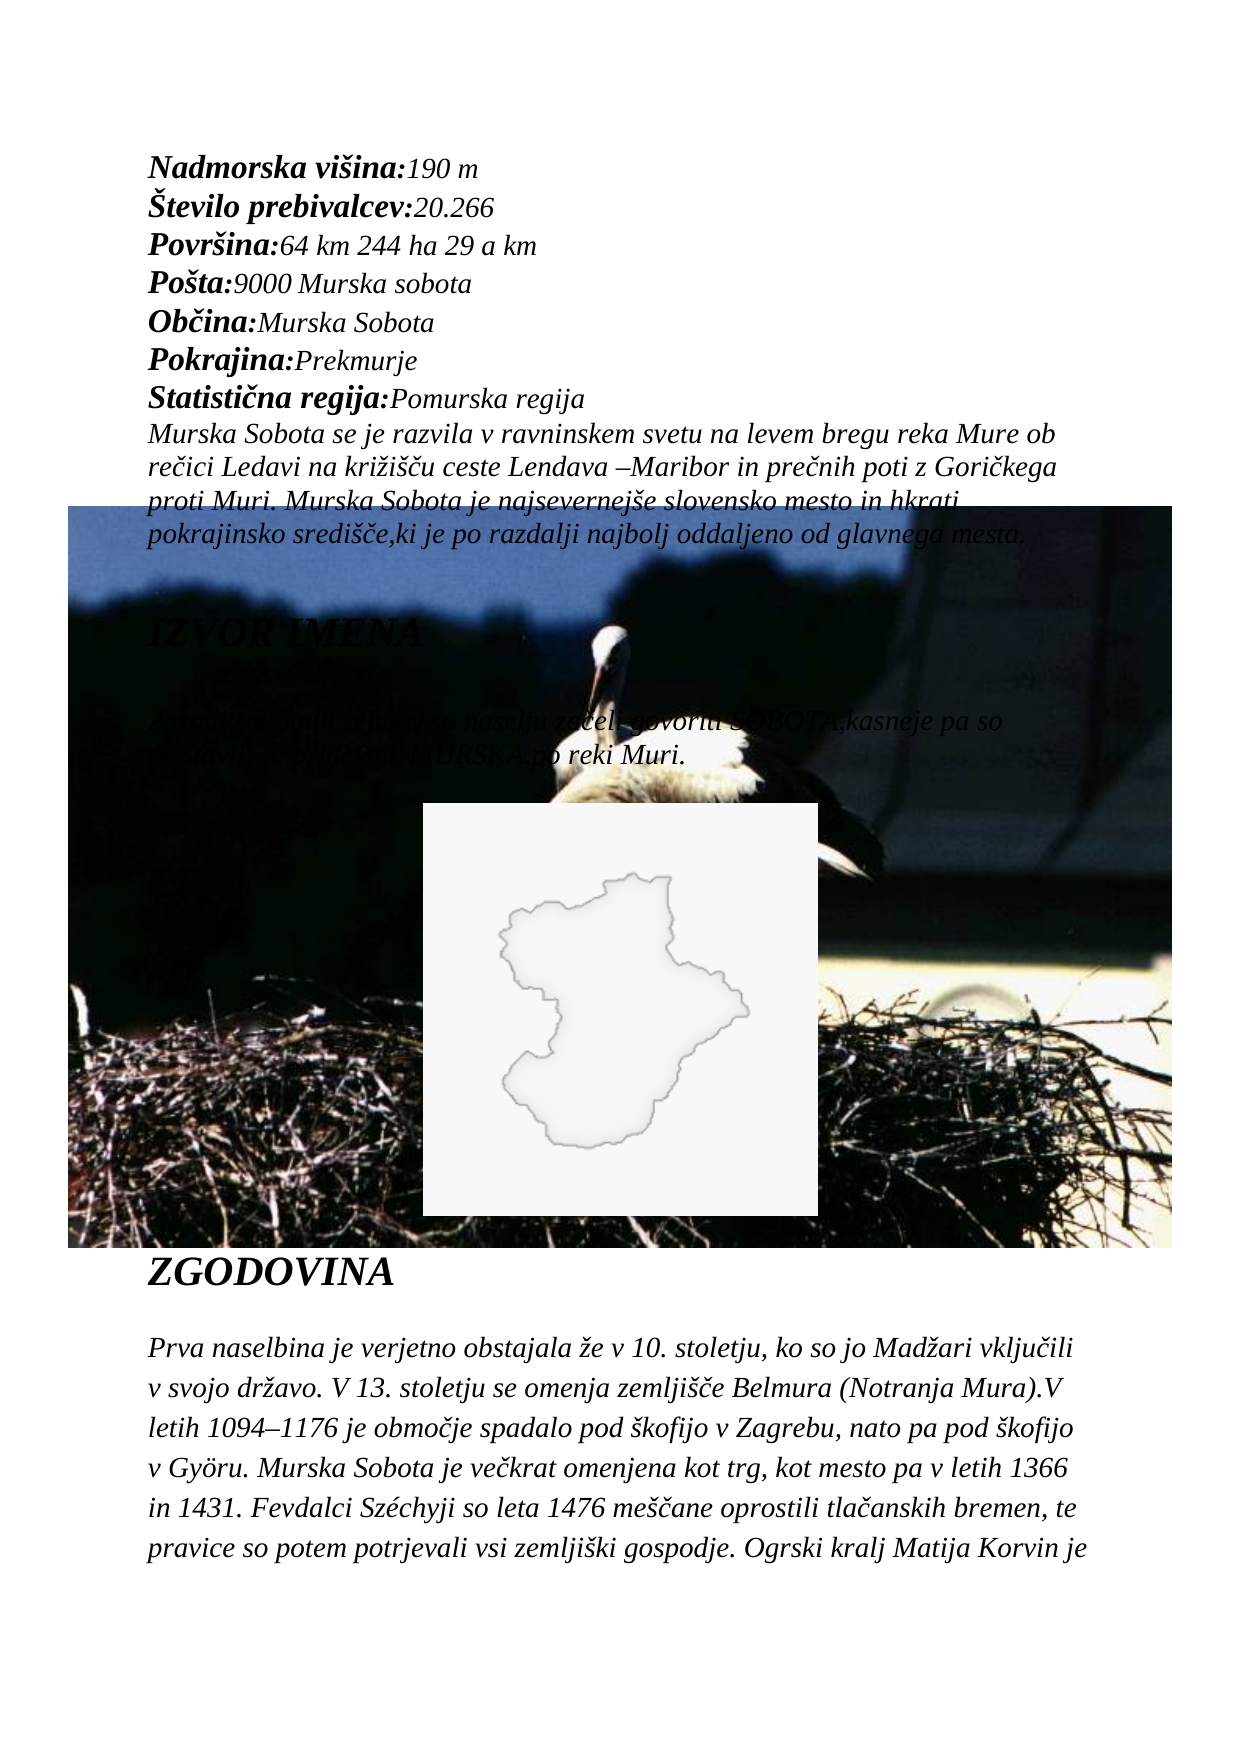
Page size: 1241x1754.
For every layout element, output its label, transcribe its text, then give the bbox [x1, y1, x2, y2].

text IZVOR IMENA [148, 608, 1093, 656]
text Pošta:9000 Murska sobota [148, 263, 1093, 301]
text Prva naselbina je verjetno obstajala že v 10. stoletju, ko so jo Madžari vključili v svojo državo. V 13. stoletju se omenja zemljišče Belmura (Notranja Mura).V letih 1094–1176 je območje spadalo pod škofijo v Zagrebu, nato pa pod škofijo v Györu. Murska Sobota je večkrat omenjena kot trg, kot mesto pa v letih 1366 in 1431. Fevdalci Széchyji so leta 1476 meščane oprostili tlačanskih bremen, te pravice so potem potrjevali vsi zemljiški gospodje. Ogrski kralj Matija Korvin je [148, 1324, 1093, 1564]
text ZGODOVINA [148, 1246, 1093, 1294]
picture [68, 506, 1172, 1248]
text Pokrajina:Prekmurje [148, 339, 1093, 378]
text Površina:64 km 244 ha 29 a km [148, 224, 1093, 263]
text Nadmorska višina:190 m [148, 148, 1093, 186]
text Občina:Murska Sobota [148, 301, 1093, 339]
text Murska Sobota se je razvila v ravninskem svetu na levem bregu reka Mure ob rečici Ledavi na križišču ceste Lendava –Maribor in prečnih poti z Goričkega proti Muri. Murska Sobota je najsevernejše slovensko mesto in hkrati pokrajinsko središče,ki je po razdalji najbolj oddaljeno od glavnega mesta. [148, 416, 1093, 550]
text Število prebivalcev:20.266 [148, 186, 1093, 224]
text Zaradi sobotnih sejmov so naselju začeli govoriti SOBOTA,kasneje pa so pristavili še pridevnik MURSKA,po reki Muri. [148, 703, 1093, 771]
text Statistična regija:Pomurska regija [148, 378, 1093, 416]
